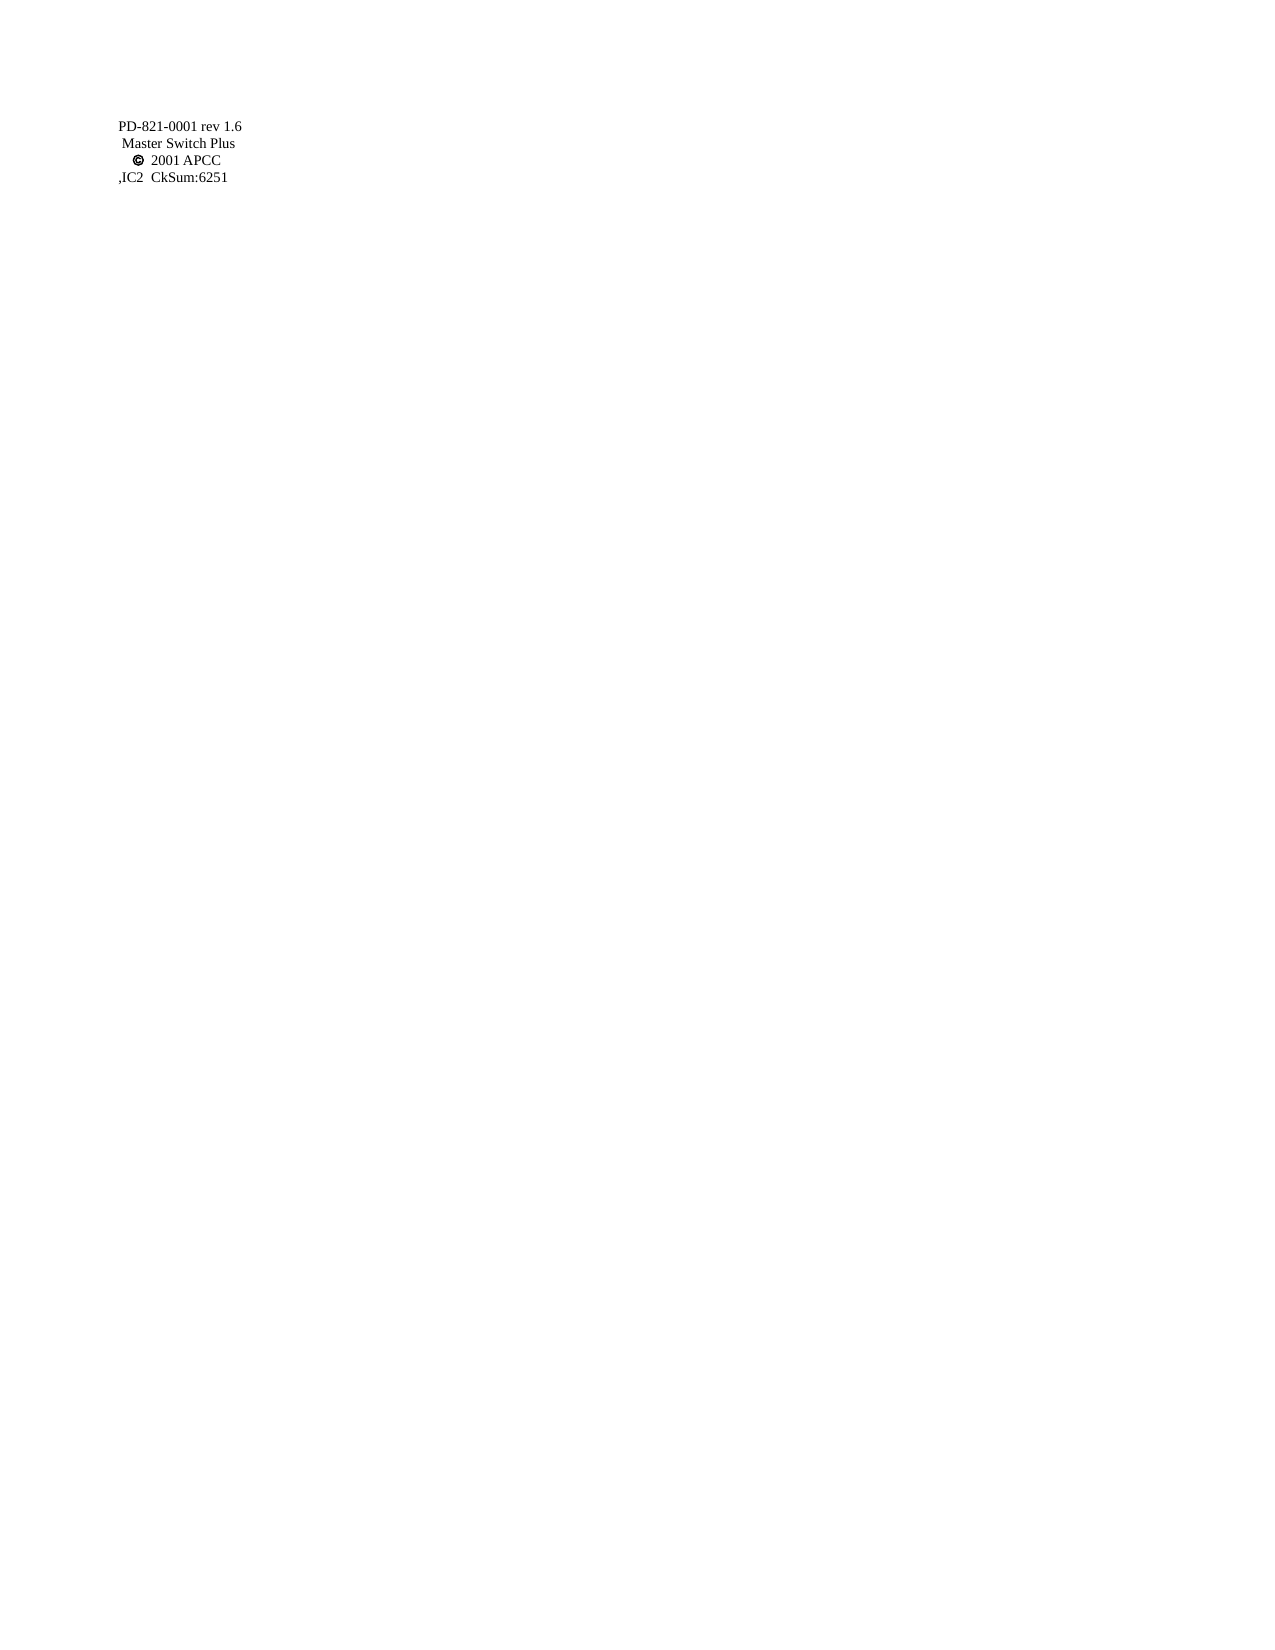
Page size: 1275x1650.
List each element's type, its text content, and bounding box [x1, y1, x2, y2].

text ã 2001 APCC [118, 152, 1157, 168]
text PD-821-0001 rev 1.6 [118, 118, 1157, 135]
text Master Switch Plus [118, 135, 1157, 152]
text ,IC2 CkSum:6251 [118, 168, 1157, 185]
